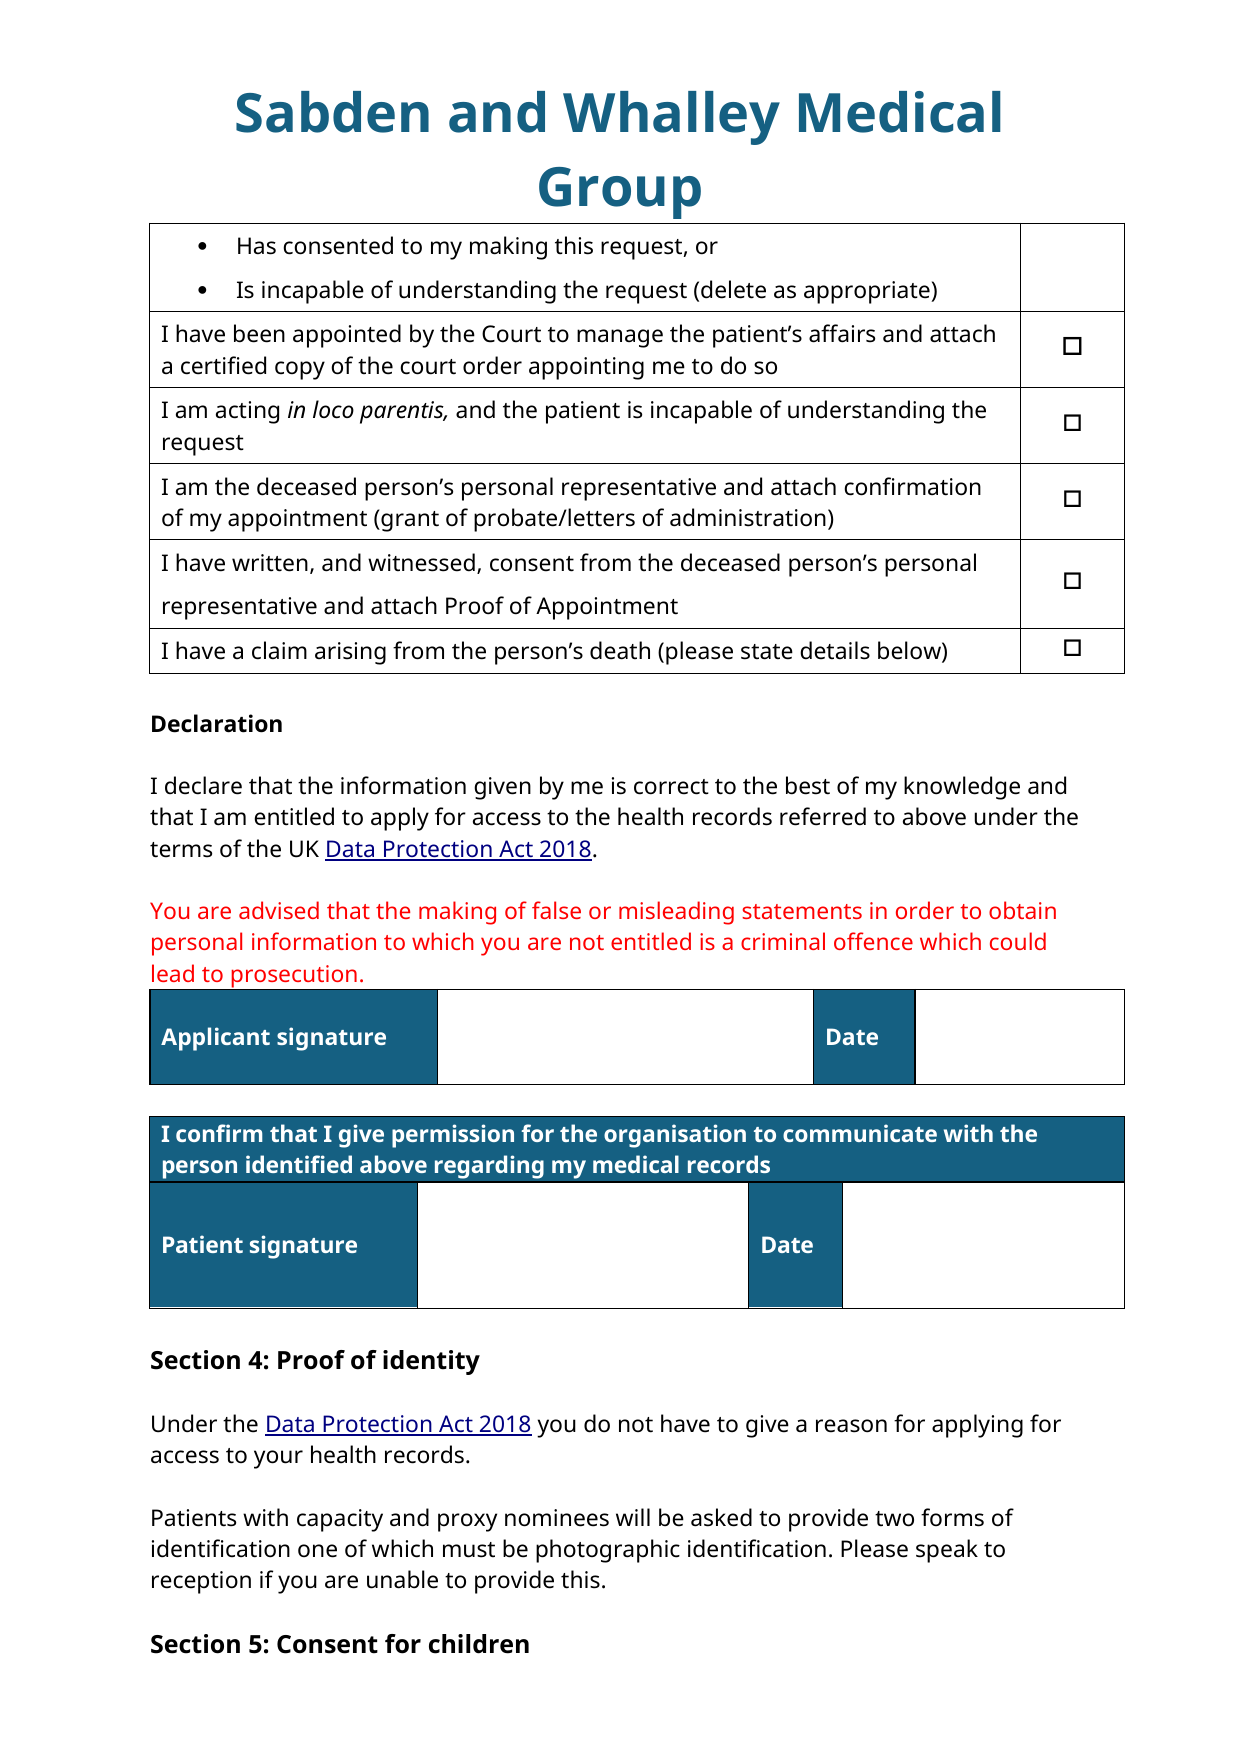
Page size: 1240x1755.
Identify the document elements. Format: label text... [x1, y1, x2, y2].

text Declaration [150, 708, 1089, 739]
table_cell I am acting in loco parentis, and the patient is incapable of understanding the request [150, 388, 1020, 463]
text I declare that the information given by me is correct to the best of my knowledge and that I am entitled to apply for access to the health records referred to above under the terms of the UK Data Protection Act 2018. [150, 770, 1089, 864]
table_cell  [1021, 540, 1124, 628]
table_cell [843, 1183, 1124, 1307]
text You are advised that the making of false or misleading statements in order to obtain [150, 895, 1168, 926]
table_cell  [1021, 312, 1124, 387]
table_header [916, 990, 1124, 1084]
table_cell Patient signature [150, 1183, 417, 1307]
table_cell [418, 1183, 748, 1307]
table_cell I have full parental responsibility for the patient and the patient is under the age of 18 and: Has consented to my making this request, or Is incapable of understanding the request (delete as appropriate) [150, 224, 1020, 311]
text Patients with capacity and proxy nominees will be asked to provide two forms of identification one of which must be photographic identification. Please speak to reception if you are unable to provide this. [150, 1502, 1089, 1595]
table_cell  [1021, 388, 1124, 463]
text Section 5: Consent for children [150, 1627, 1089, 1661]
text Under the Data Protection Act 2018 you do not have to give a reason for applying for access to your health records. [150, 1408, 1089, 1470]
table_cell  [1021, 629, 1124, 672]
table_header [438, 990, 813, 1084]
table_header Applicant signature [151, 990, 437, 1084]
table_cell I am the deceased person’s personal representative and attach confirmation of my appointment (grant of probate/letters of administration) [150, 464, 1020, 539]
table_cell  [1021, 464, 1124, 539]
text personal information to which you are not entitled is a criminal offence which could lead to prosecution. [150, 926, 1092, 989]
text Section 4: Proof of identity [150, 1343, 1089, 1377]
table_cell I have written, and witnessed, consent from the deceased person’s personal representative and attach Proof of Appointment [150, 540, 1020, 628]
table_header Date [814, 990, 914, 1084]
table_header I confirm that I give permission for the organisation to communicate with the person identified above regarding my medical records [150, 1117, 1124, 1181]
table_cell I have a claim arising from the person’s death (please state details below) [150, 629, 1020, 672]
table_cell [1021, 224, 1124, 311]
table_cell I have been appointed by the Court to manage the patient’s affairs and attach a certified copy of the court order appointing me to do so [150, 312, 1020, 387]
table_cell Date [749, 1183, 842, 1307]
